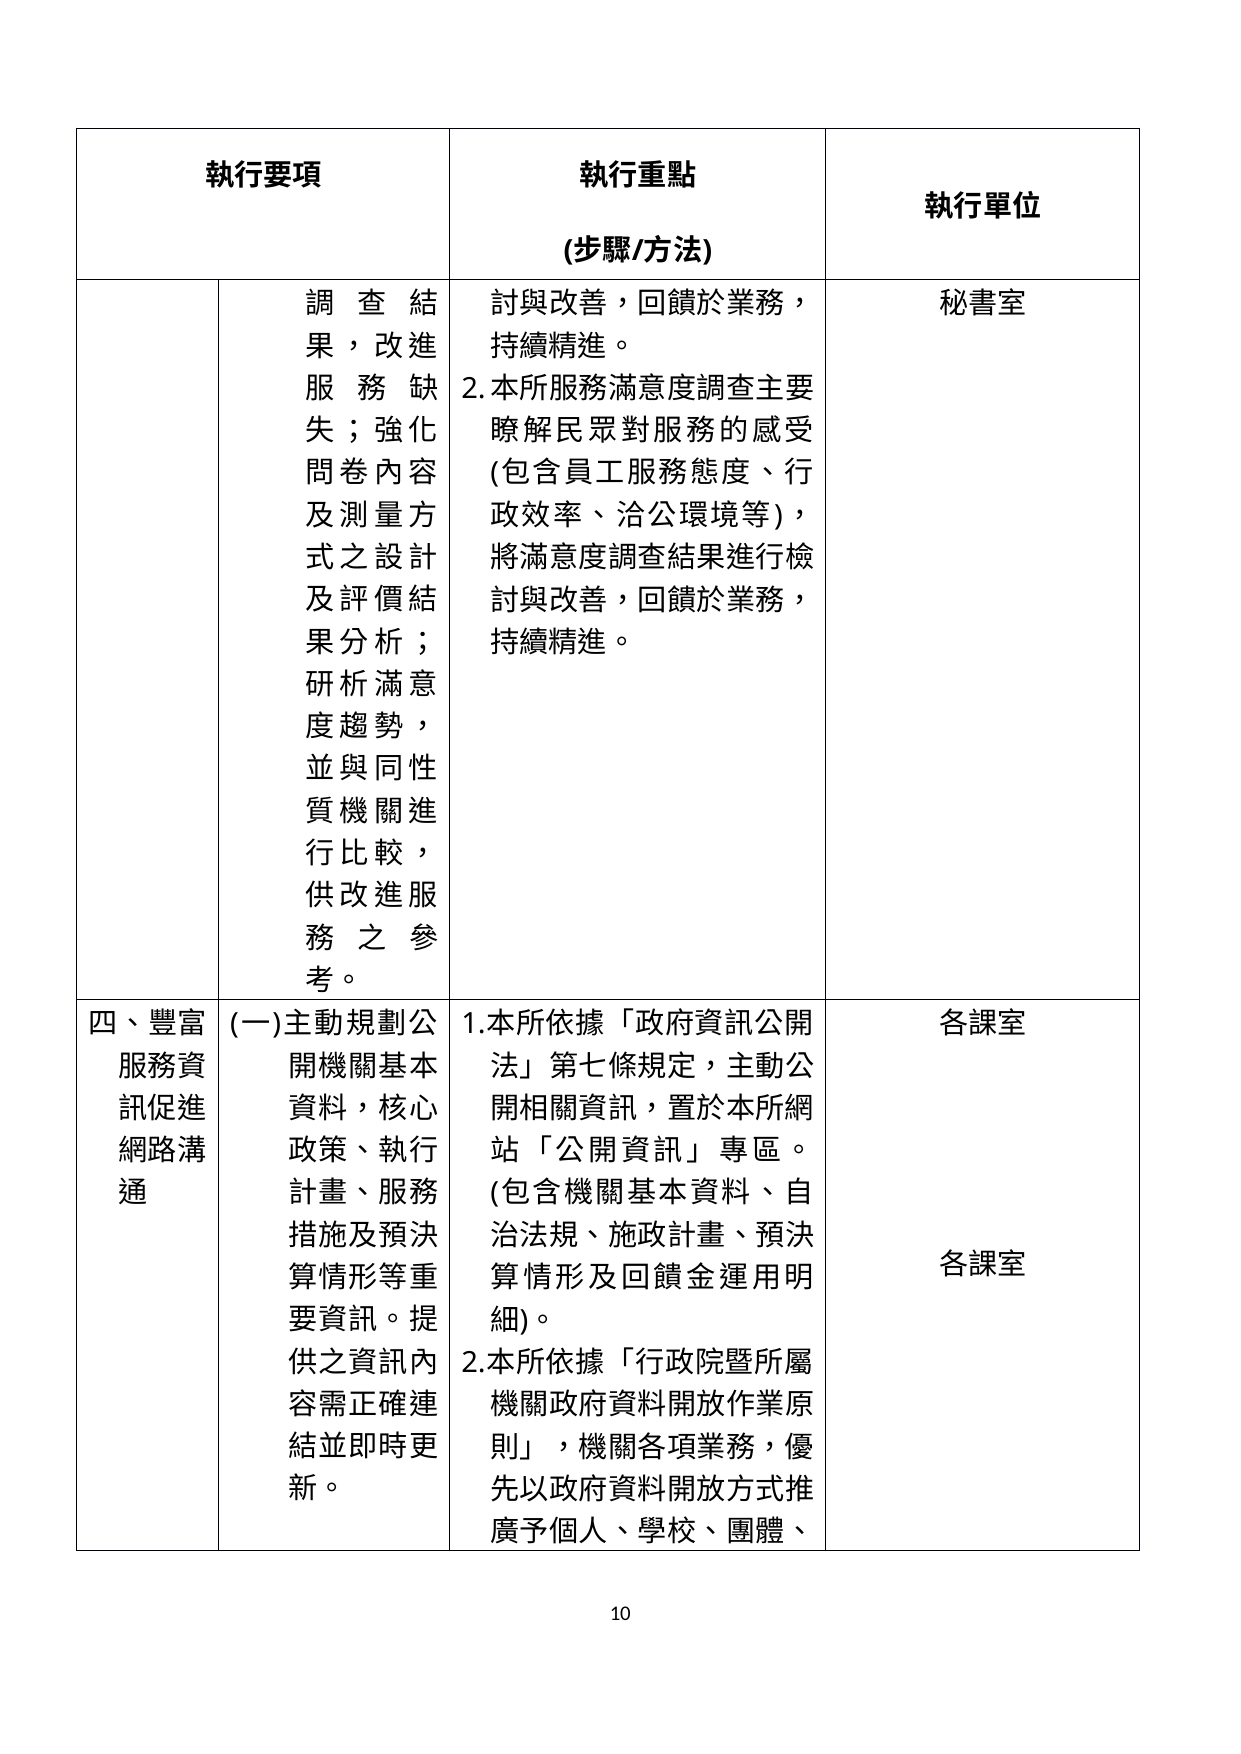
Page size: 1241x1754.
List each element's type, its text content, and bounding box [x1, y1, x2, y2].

table_cell [77, 280, 218, 999]
table_cell 討與改善，回饋於業務，持續精進。 本所服務滿意度調查主要瞭解民眾對服務的感受(包含員工服務態度、行政效率、洽公環境等)，將滿意度調查結果進行檢討與改善，回饋於業務，持續精進。 [450, 280, 825, 999]
table_header 執行要項 [77, 129, 449, 279]
table_cell 調查結果，改進服務缺失；強化問卷內容及測量方式之設計及評價結果分析；研析滿意度趨勢，並與同性質機關進行比較，供改進服務之參考。 [219, 280, 449, 999]
table_cell 1.本所依據「政府資訊公開法」第七條規定，主動公開相關資訊，置於本所網站「公開資訊」專區。(包含機關基本資料、自治法規、施政計畫、預決算情形及回饋金運用明細)。 2.本所依據「行政院暨所屬機關政府資料開放作業原則」，機關各項業務，優先以政府資料開放方式推廣予個人、學校、團體、 [450, 1000, 825, 1550]
table_cell 四、豐富服務資訊促進網路溝通 [77, 1000, 218, 1550]
table_cell 秘書室 [826, 280, 1139, 999]
table_header 執行單位 [826, 129, 1139, 279]
table_header 執行重點 (步驟/方法) [450, 129, 825, 279]
table_cell 各課室 各課室 [826, 1000, 1139, 1550]
table_cell (一)主動規劃公開機關基本資料，核心政策、執行計畫、服務措施及預決算情形等重要資訊。提供之資訊內容需正確連結並即時更新。 [219, 1000, 449, 1550]
